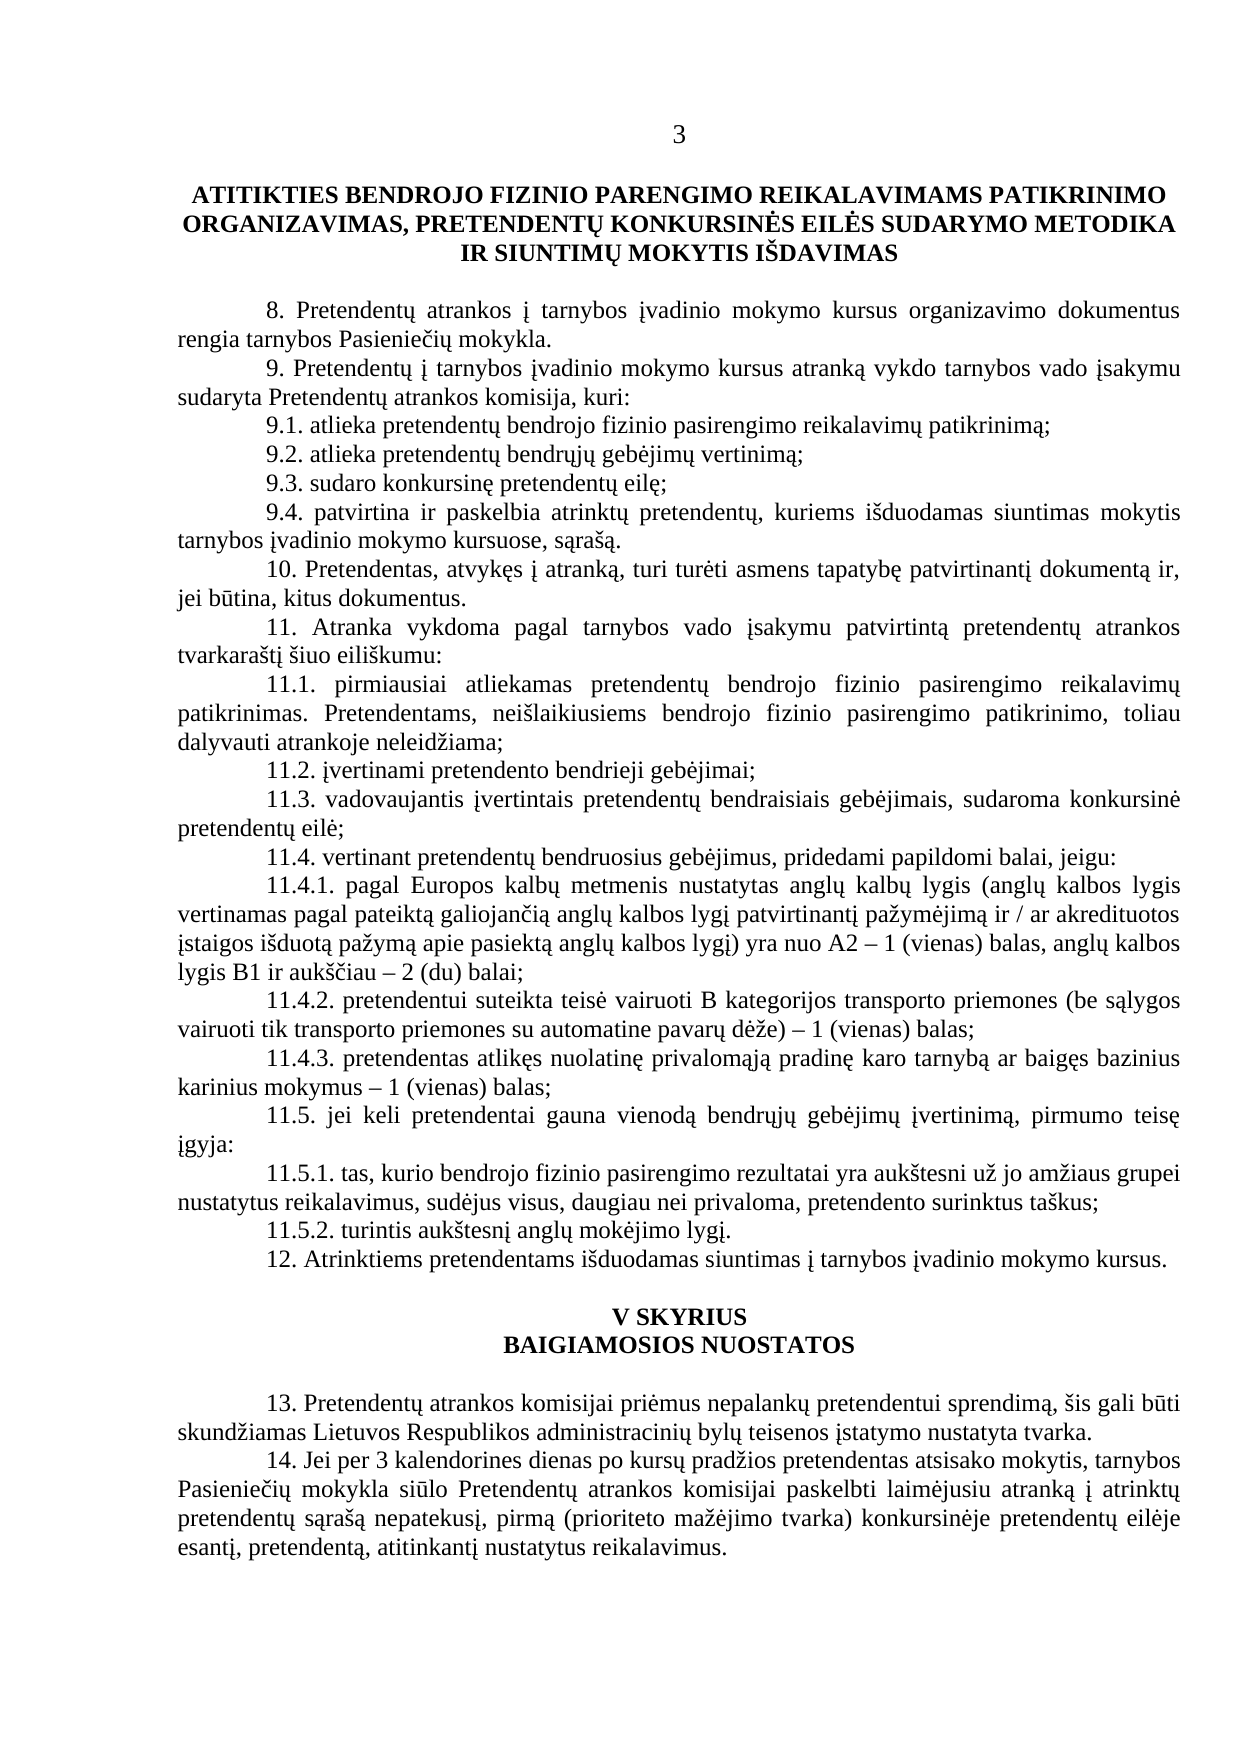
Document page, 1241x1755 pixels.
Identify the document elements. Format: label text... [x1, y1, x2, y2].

text 11.2. įvertinami pretendento bendrieji gebėjimai; [177, 755, 1181, 784]
text 11.4.2. pretendentui suteikta teisė vairuoti B kategorijos transporto priemones (be sąlygos vairuoti tik transporto priemones su automatine pavarų dėže) – 1 (vienas) balas; [177, 985, 1181, 1043]
text 9. Pretendentų į tarnybos įvadinio mokymo kursus atranką vykdo tarnybos vado įsakymu sudaryta Pretendentų atrankos komisija, kuri: [177, 353, 1181, 410]
text 11. Atranka vykdoma pagal tarnybos vado įsakymu patvirtintą pretendentų atrankos tvarkaraštį šiuo eiliškumu: [177, 612, 1181, 669]
text ATITIKTIES BENDROJO FIZINIO PARENGIMO REIKALAVIMAMS PATIKRINIMO ORGANIZAVIMAS, PRETENDENTŲ KONKURSINĖS EILĖS SUDARYMO METODIKA IR SIUNTIMŲ MOKYTIS IŠDAVIMAS [177, 180, 1181, 267]
text 11.3. vadovaujantis įvertintais pretendentų bendraisiais gebėjimais, sudaroma konkursinė pretendentų eilė; [177, 784, 1181, 842]
text 11.5.2. turintis aukštesnį anglų mokėjimo lygį. [177, 1215, 1181, 1244]
text 13. Pretendentų atrankos komisijai priėmus nepalankų pretendentui sprendimą, šis gali būti skundžiamas Lietuvos Respublikos administracinių bylų teisenos įstatymo nustatyta tvarka. [177, 1388, 1181, 1445]
text 10. Pretendentas, atvykęs į atranką, turi turėti asmens tapatybę patvirtinantį dokumentą ir, jei būtina, kitus dokumentus. [177, 554, 1181, 612]
text 11.1. pirmiausiai atliekamas pretendentų bendrojo fizinio pasirengimo reikalavimų patikrinimas. Pretendentams, neišlaikiusiems bendrojo fizinio pasirengimo patikrinimo, toliau dalyvauti atrankoje neleidžiama; [177, 669, 1181, 755]
text 11.4. vertinant pretendentų bendruosius gebėjimus, pridedami papildomi balai, jeigu: [177, 842, 1181, 870]
text BAIGIAMOSIOS NUOSTATOS [177, 1330, 1181, 1359]
text 11.5.1. tas, kurio bendrojo fizinio pasirengimo rezultatai yra aukštesni už jo amžiaus grupei nustatytus reikalavimus, sudėjus visus, daugiau nei privaloma, pretendento surinktus taškus; [177, 1158, 1181, 1215]
text 8. Pretendentų atrankos į tarnybos įvadinio mokymo kursus organizavimo dokumentus rengia tarnybos Pasieniečių mokykla. [177, 295, 1181, 353]
text V SKYRIUS [177, 1302, 1181, 1330]
text 11.4.1. pagal Europos kalbų metmenis nustatytas anglų kalbų lygis (anglų kalbos lygis vertinamas pagal pateiktą galiojančią anglų kalbos lygį patvirtinantį pažymėjimą ir / ar akredituotos įstaigos išduotą pažymą apie pasiektą anglų kalbos lygį) yra nuo A2 – 1 (vienas) balas, anglų kalbos lygis B1 ir aukščiau – 2 (du) balai; [177, 870, 1181, 985]
text 9.4. patvirtina ir paskelbia atrinktų pretendentų, kuriems išduodamas siuntimas mokytis tarnybos įvadinio mokymo kursuose, sąrašą. [177, 497, 1181, 554]
text 9.2. atlieka pretendentų bendrųjų gebėjimų vertinimą; [177, 439, 1181, 468]
text 11.5. jei keli pretendentai gauna vienodą bendrųjų gebėjimų įvertinimą, pirmumo teisę įgyja: [177, 1100, 1181, 1158]
text 14. Jei per 3 kalendorines dienas po kursų pradžios pretendentas atsisako mokytis, tarnybos Pasieniečių mokykla siūlo Pretendentų atrankos komisijai paskelbti laimėjusiu atranką į atrinktų pretendentų sąrašą nepatekusį, pirmą (prioriteto mažėjimo tvarka) konkursinėje pretendentų eilėje esantį, pretendentą, atitinkantį nustatytus reikalavimus. [177, 1445, 1181, 1560]
text 12. Atrinktiems pretendentams išduodamas siuntimas į tarnybos įvadinio mokymo kursus. [177, 1244, 1181, 1273]
text 9.1. atlieka pretendentų bendrojo fizinio pasirengimo reikalavimų patikrinimą; [177, 410, 1181, 439]
text 9.3. sudaro konkursinę pretendentų eilę; [177, 468, 1181, 497]
text 11.4.3. pretendentas atlikęs nuolatinę privalomąją pradinę karo tarnybą ar baigęs bazinius karinius mokymus – 1 (vienas) balas; [177, 1043, 1181, 1100]
